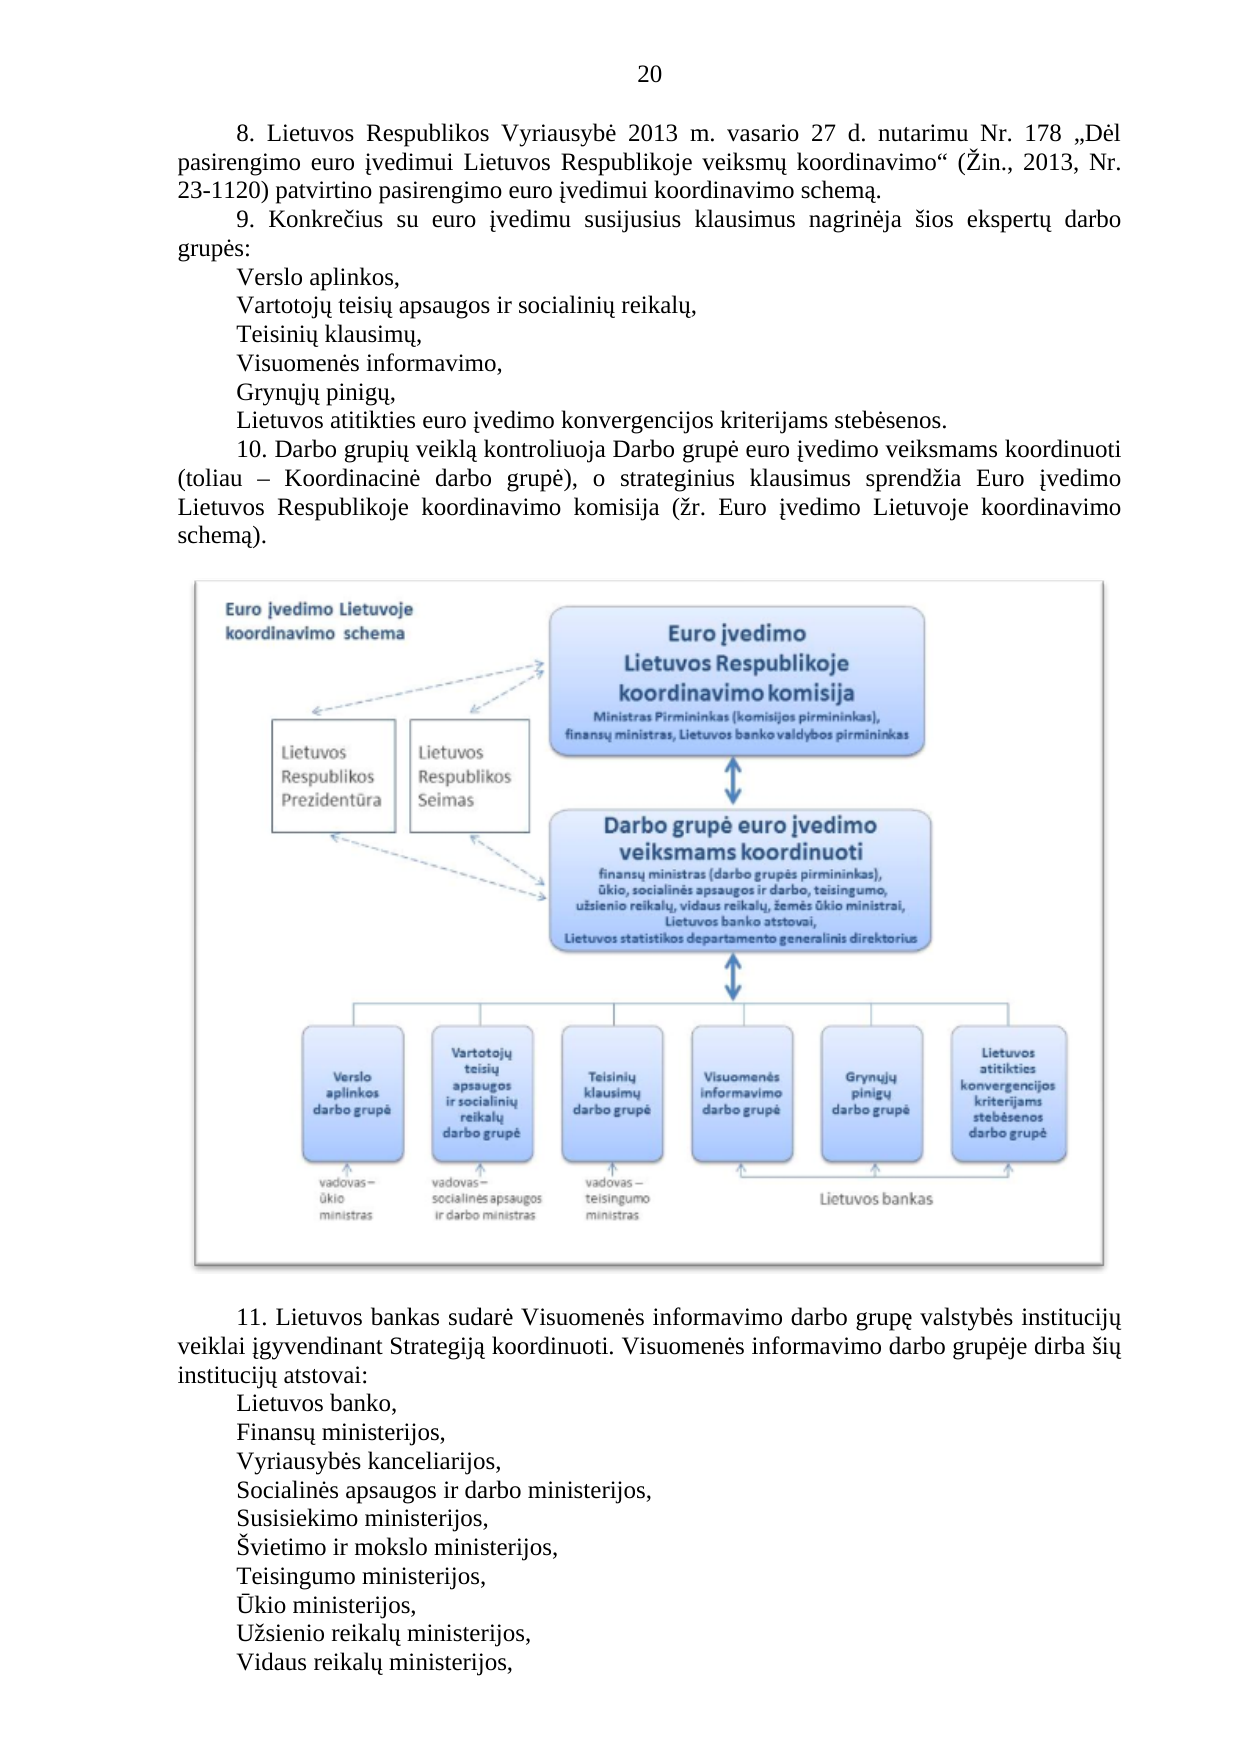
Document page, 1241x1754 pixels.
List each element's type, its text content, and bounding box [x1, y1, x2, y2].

text Švietimo ir mokslo ministerijos, [177, 1532, 1122, 1561]
text Užsienio reikalų ministerijos, [177, 1618, 1122, 1647]
text 10. Darbo grupių veiklą kontroliuoja Darbo grupė euro įvedimo veiksmams koordinuoti (toliau – Koordinacinė darbo grupė), o strateginius klausimus sprendžia Euro įvedimo Lietuvos Respublikoje koordinavimo komisija (žr. Euro įvedimo Lietuvoje koordinavimo schemą). [177, 434, 1122, 549]
text Vartotojų teisių apsaugos ir socialinių reikalų, [177, 291, 1122, 319]
text 9. Konkrečius su euro įvedimu susijusius klausimus nagrinėja šios ekspertų darbo grupės: [177, 204, 1122, 262]
text Socialinės apsaugos ir darbo ministerijos, [177, 1475, 1122, 1503]
text 11. Lietuvos bankas sudarė Visuomenės informavimo darbo grupę valstybės institucijų veiklai įgyvendinant Strategiją koordinuoti. Visuomenės informavimo darbo grupėje dirba šių institucijų atstovai: [177, 1302, 1122, 1388]
text Grynųjų pinigų, [177, 377, 1122, 406]
text Teisinių klausimų, [177, 319, 1122, 348]
text Susisiekimo ministerijos, [177, 1503, 1122, 1532]
text Finansų ministerijos, [177, 1417, 1122, 1446]
text Ūkio ministerijos, [177, 1590, 1122, 1618]
text Vidaus reikalų ministerijos, [177, 1647, 1122, 1676]
text Lietuvos banko, [177, 1388, 1122, 1417]
text Lietuvos atitikties euro įvedimo konvergencijos kriterijams stebėsenos. [177, 406, 1122, 434]
text Visuomenės informavimo, [177, 348, 1122, 377]
text Teisingumo ministerijos, [177, 1561, 1122, 1590]
text Verslo aplinkos, [177, 262, 1122, 291]
text 8. Lietuvos Respublikos Vyriausybė 2013 m. vasario 27 d. nutarimu Nr. 178 „Dėl pasirengimo euro įvedimui Lietuvos Respublikoje veiksmų koordinavimo“ (Žin., 2013, Nr. 23-1120) patvirtino pasirengimo euro įvedimui koordinavimo schemą. [177, 118, 1122, 204]
text Vyriausybės kanceliarijos, [177, 1446, 1122, 1475]
